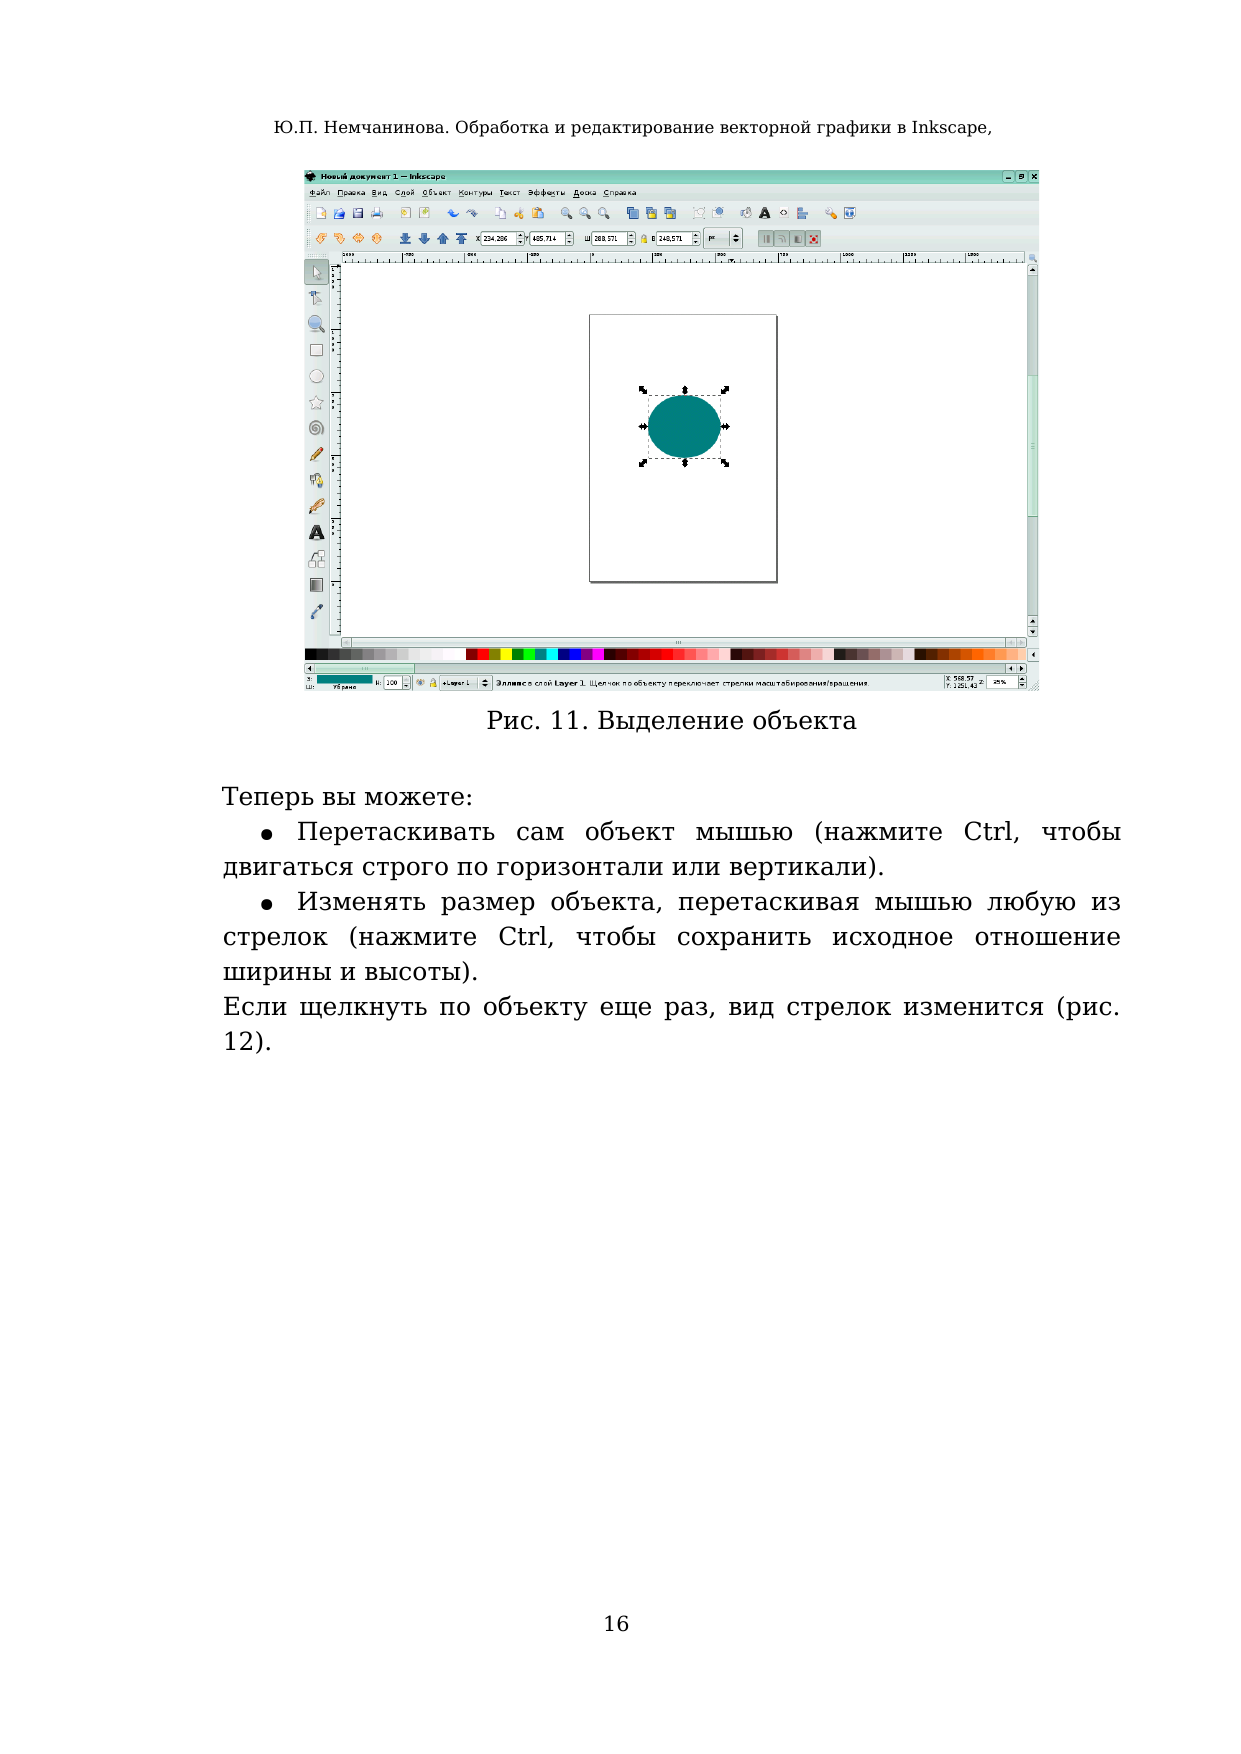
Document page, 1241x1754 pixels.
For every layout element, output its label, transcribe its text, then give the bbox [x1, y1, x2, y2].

picture [304, 170, 1040, 691]
text Теперь вы можете: [148, 782, 1122, 811]
list Изменять размер объекта, перетаскивая мышью любую из стрелок (нажмите Ctrl, чтобы сохранить исходное отношение ширины и высоты). [185, 887, 1122, 986]
text Рис. 11. Выделение объекта [148, 706, 1122, 735]
list Если щелкнуть по объекту еще раз, вид стрелок изменится (рис. 12). [185, 992, 1122, 1056]
list Перетаскивать сам объект мышью (нажмите Ctrl, чтобы двигаться строго по горизонтали или вертикали). [185, 817, 1122, 881]
